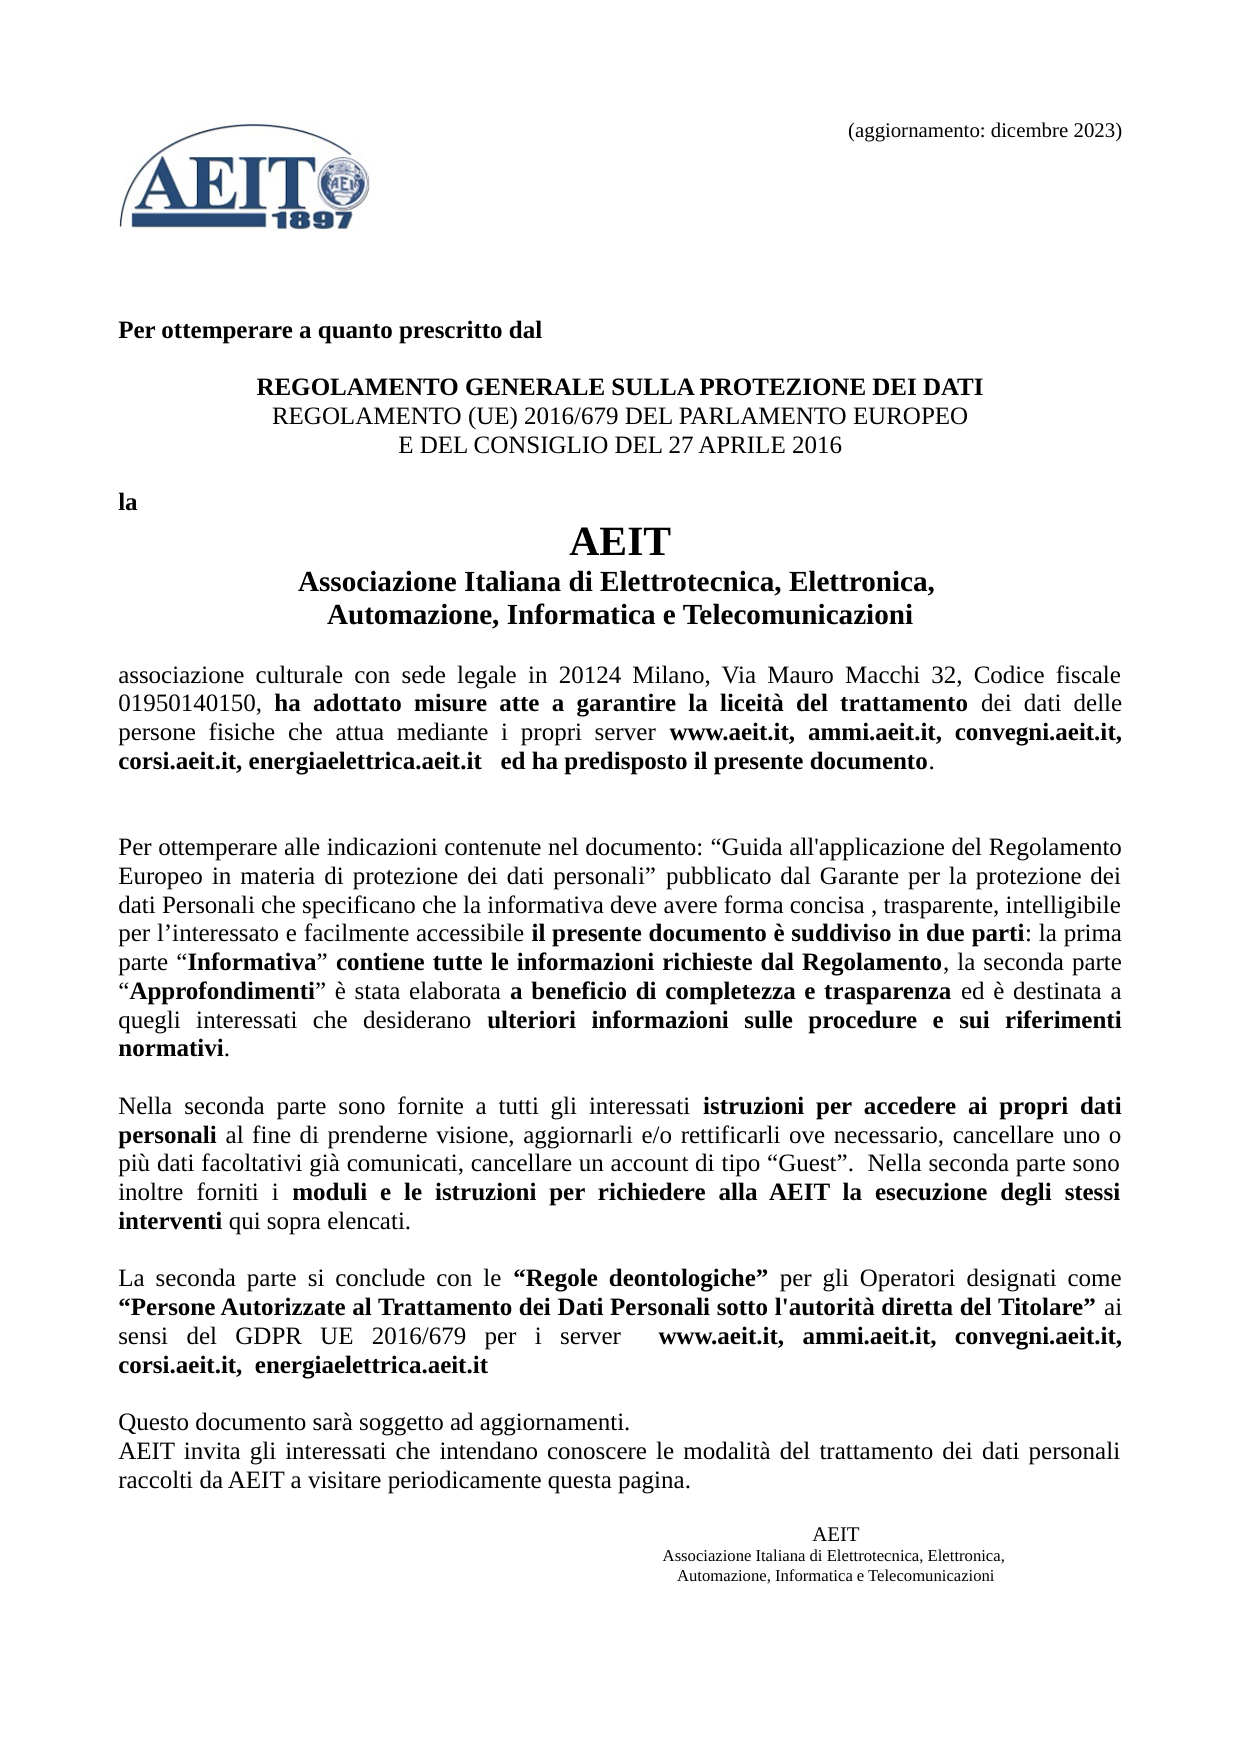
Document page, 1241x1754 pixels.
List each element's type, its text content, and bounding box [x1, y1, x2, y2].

text La seconda parte si conclude con le “Regole deontologiche” per gli Operatori designati come “Persone Autorizzate al Trattamento dei Dati Personali sotto l'autorità diretta del Titolare” ai sensi del GDPR UE 2016/679 per i server www.aeit.it, ammi.aeit.it, convegni.aeit.it, corsi.aeit.it, energiaelettrica.aeit.it [118, 1263, 1122, 1378]
text AEIT invita gli interessati che intendano conoscere le modalità del trattamento dei dati personali raccolti da AEIT a visitare periodicamente questa pagina. [118, 1436, 1122, 1493]
text REGOLAMENTO GENERALE SULLA PROTEZIONE DEI DATI REGOLAMENTO (UE) 2016/679 DEL PARLAMENTO EUROPEO E DEL CONSIGLIO DEL 27 APRILE 2016 [118, 372, 1122, 458]
text (aggiornamento: dicembre 2023) [118, 118, 1122, 142]
picture [118, 120, 381, 255]
text associazione culturale con sede legale in 20124 Milano, Via Mauro Macchi 32, Codice fiscale 01950140150, ha adottato misure atte a garantire la liceità del trattamento dei dati delle persone fisiche che attua mediante i propri server www.aeit.it, ammi.aeit.it, convegni.aeit.it, corsi.aeit.it, energiaelettrica.aeit.it ed ha predisposto il presente documento. [118, 660, 1122, 775]
text Per ottemperare alle indicazioni contenute nel documento: “Guida all'applicazione del Regolamento Europeo in materia di protezione dei dati personali” pubblicato dal Garante per la protezione dei dati Personali che specificano che la informativa deve avere forma concisa , trasparente, intelligibile per l’interessato e facilmente accessibile il presente documento è suddiviso in due parti: la prima parte “Informativa” contiene tutte le informazioni richieste dal Regolamento, la seconda parte “Approfondimenti” è stata elaborata a beneficio di completezza e trasparenza ed è destinata a quegli interessati che desiderano ulteriori informazioni sulle procedure e sui riferimenti normativi. [118, 832, 1122, 1062]
text AEIT Associazione Italiana di Elettrotecnica, Elettronica, Automazione, Informatica e Telecomunicazioni [549, 1522, 1122, 1584]
text Per ottemperare a quanto prescritto dal [118, 315, 1122, 343]
text AEIT [118, 516, 1122, 564]
text Associazione Italiana di Elettrotecnica, Elettronica, Automazione, Informatica e Telecomunicazioni [118, 564, 1122, 631]
text Nella seconda parte sono fornite a tutti gli interessati istruzioni per accedere ai propri dati personali al fine di prenderne visione, aggiornarli e/o rettificarli ove necessario, cancellare uno o più dati facoltativi già comunicati, cancellare un account di tipo “Guest”. Nella seconda parte sono inoltre forniti i moduli e le istruzioni per richiedere alla AEIT la esecuzione degli stessi interventi qui sopra elencati. [118, 1091, 1122, 1235]
text Questo documento sarà soggetto ad aggiornamenti. [118, 1407, 1122, 1436]
text la [118, 487, 1122, 516]
